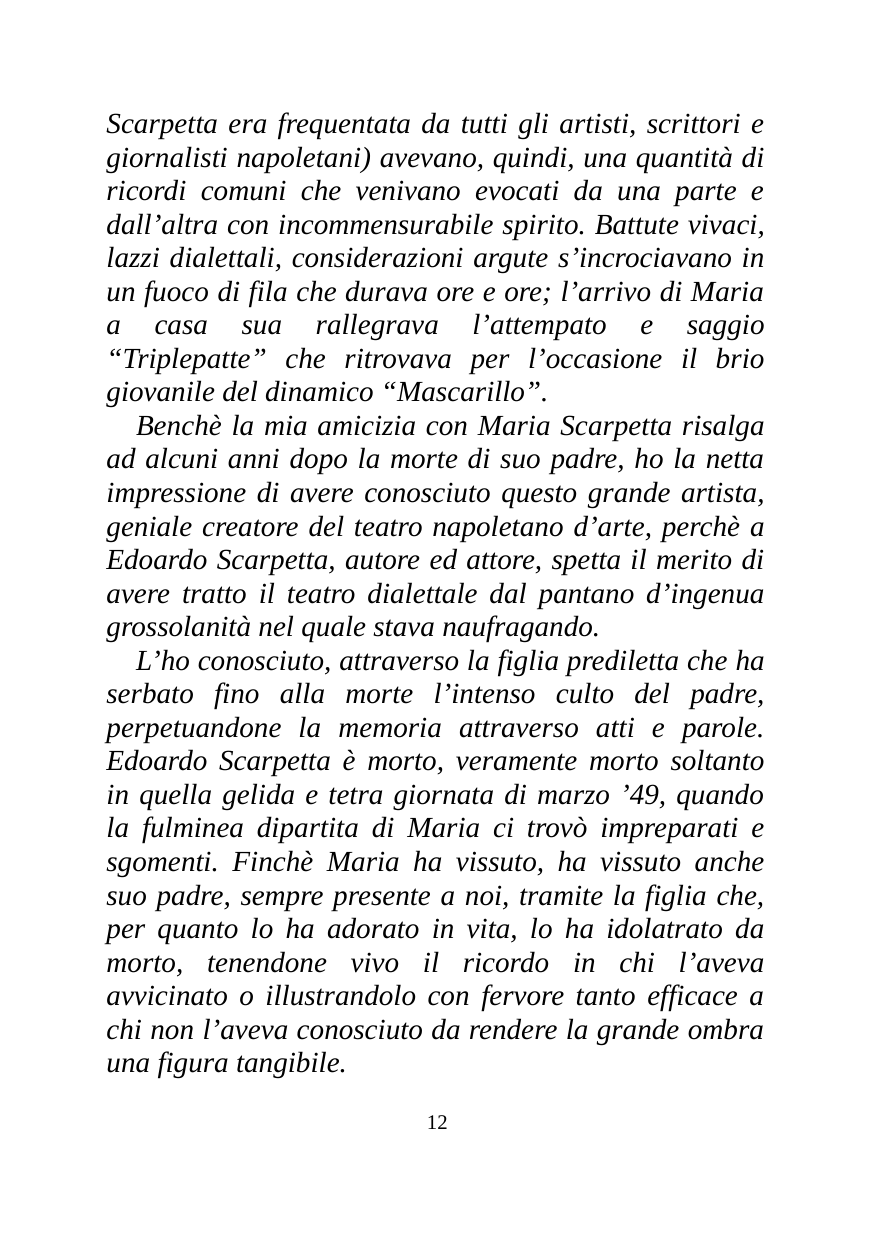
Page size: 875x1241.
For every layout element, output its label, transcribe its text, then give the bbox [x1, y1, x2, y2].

text Benchè la mia amicizia con Maria Scarpetta risalga ad alcuni anni dopo la morte di suo padre, ho la netta impressione di avere conosciuto questo grande artista, geniale creatore del teatro napoletano d’arte, perchè a Edoardo Scarpetta, autore ed attore, spetta il merito di avere tratto il teatro dialettale dal pantano d’ingenua grossolanità nel quale stava naufragando. [106, 408, 768, 643]
text Scarpetta era frequentata da tutti gli artisti, scrittori e giornalisti napoletani) avevano, quindi, una quantità di ricordi comuni che venivano evocati da una parte e dall’altra con incommensurabile spirito. Battute vivaci, lazzi dialettali, considerazioni argute s’incrociavano in un fuoco di fila che durava ore e ore; l’arrivo di Maria a casa sua rallegrava l’attempato e saggio “Triplepatte” che ritrovava per l’occasione il brio giovanile del dinamico “Mascarillo”. [106, 106, 768, 408]
text L’ho conosciuto, attraverso la figlia prediletta che ha serbato fino alla morte l’intenso culto del padre, perpetuandone la memoria attraverso atti e parole. Edoardo Scarpetta è morto, veramente morto soltanto in quella gelida e tetra giornata di marzo ’49, quando la fulminea dipartita di Maria ci trovò impreparati e sgomenti. Finchè Maria ha vissuto, ha vissuto anche suo padre, sempre presente a noi, tramite la figlia che, per quanto lo ha adorato in vita, lo ha idolatrato da morto, tenendone vivo il ricordo in chi l’aveva avvicinato o illustrandolo con fervore tanto efficace a chi non l’aveva conosciuto da rendere la grande ombra una figura tangibile. [106, 643, 768, 1079]
